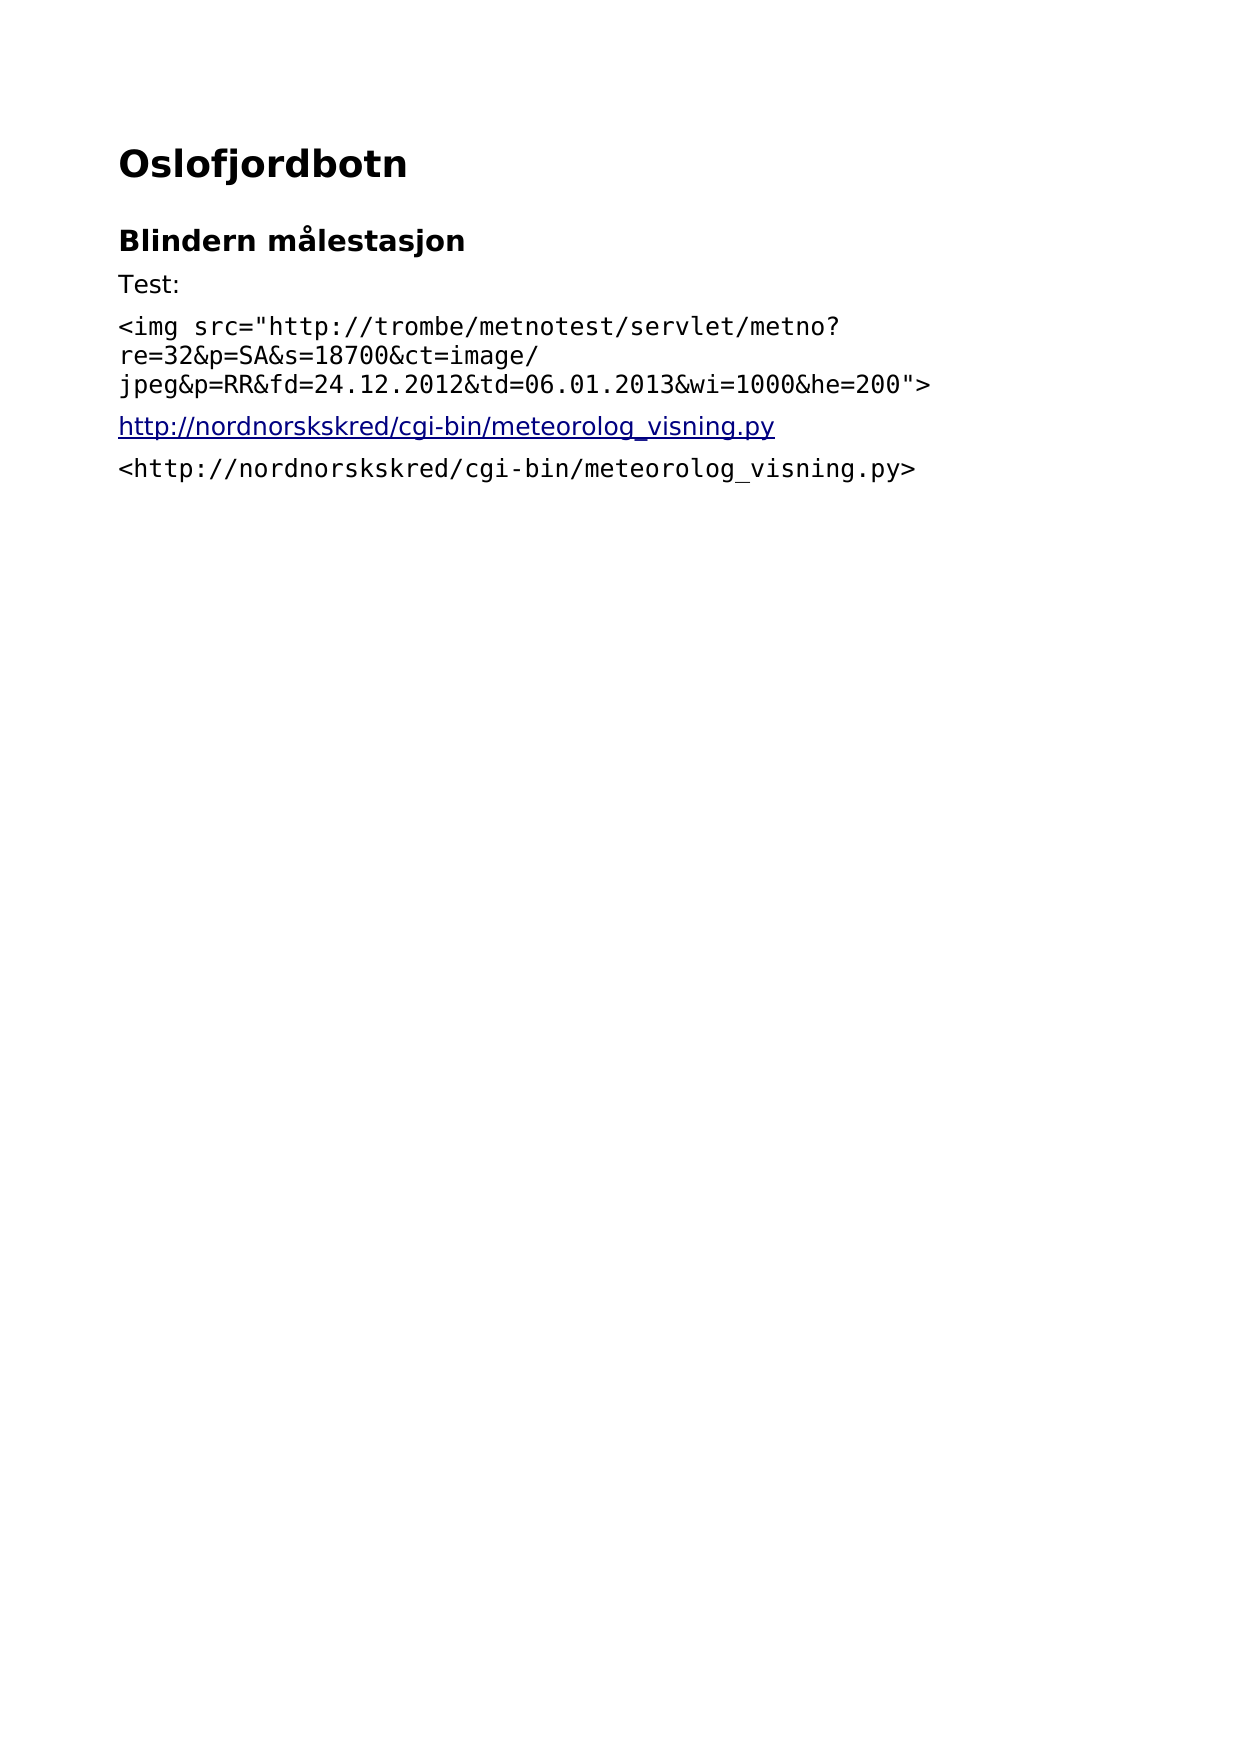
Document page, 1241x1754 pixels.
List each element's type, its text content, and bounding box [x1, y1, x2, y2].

subtitle Oslofjordbotn [118, 143, 1122, 187]
text <http://nordnorskskred/cgi-bin/meteorolog_visning.py> [118, 454, 1122, 483]
subtitle Blindern målestasjon [118, 224, 1122, 258]
text <img src="http://trombe/metnotest/servlet/metno?re=32&p=SA&s=18700&ct=image/jpeg&p=RR&fd=24.12.2012&td=06.01.2013&wi=1000&he=200"> [118, 312, 1122, 400]
text http://nordnorskskred/cgi-bin/meteorolog_visning.py [118, 412, 1122, 442]
text Test: [118, 271, 1122, 300]
